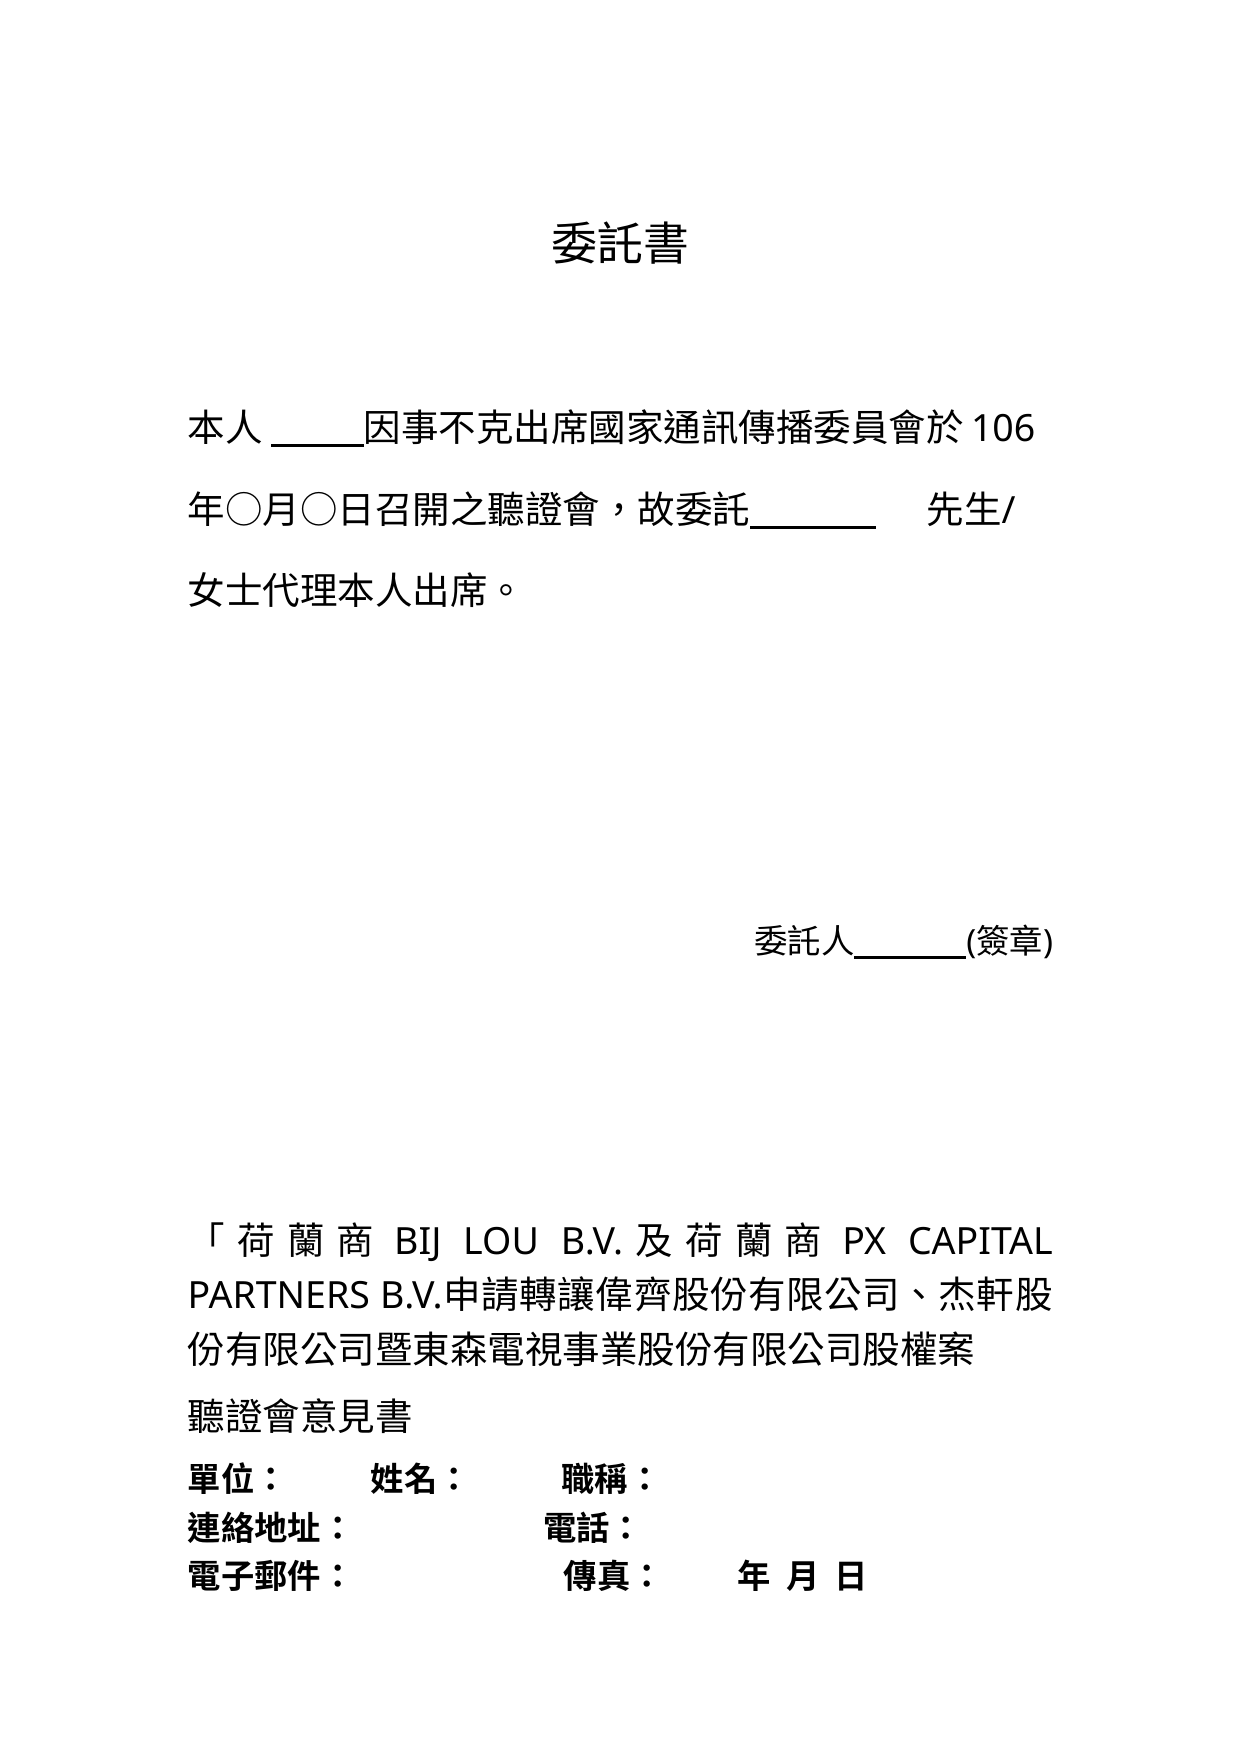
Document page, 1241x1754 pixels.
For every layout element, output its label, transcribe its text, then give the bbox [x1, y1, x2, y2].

text 電子郵件： 傳真： 年 月 日 [187, 1550, 1053, 1598]
text 委託人 (簽章) [187, 915, 1053, 963]
text 委託書 [187, 207, 1053, 273]
text 單位： 姓名： 職稱： [187, 1453, 1053, 1501]
text 「荷蘭商BIJ LOU B.V.及荷蘭商PX CAPITAL PARTNERS B.V.申請轉讓偉齊股份有限公司、杰軒股份有限公司暨東森電視事業股份有限公司股權案 [187, 1211, 1053, 1374]
text 本人 因事不克出席國家通訊傳播委員會於106年○月○日召開之聽證會，故委託 先生/女士代理本人出席。 [187, 398, 1053, 615]
text 聽證會意見書 [187, 1386, 1053, 1441]
text 連絡地址： 電話： [187, 1501, 1053, 1550]
